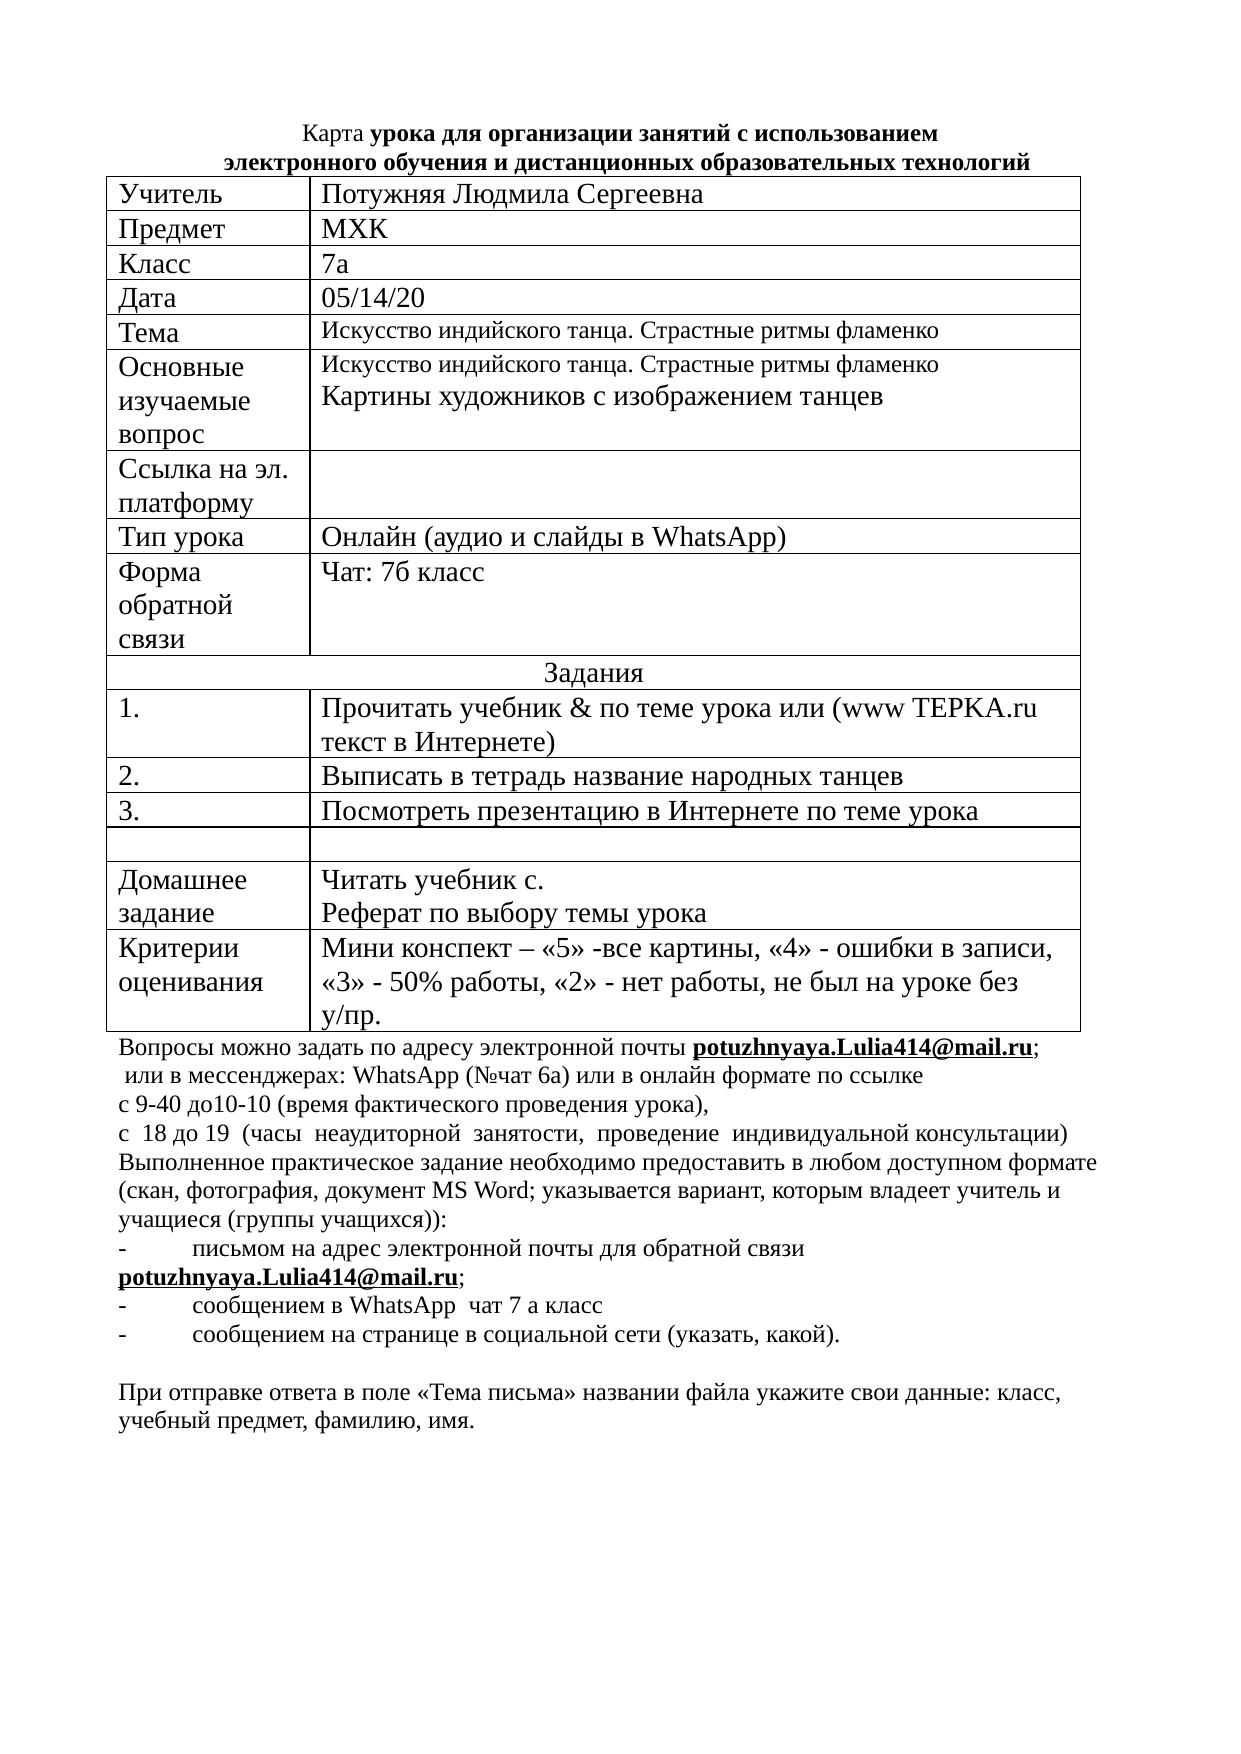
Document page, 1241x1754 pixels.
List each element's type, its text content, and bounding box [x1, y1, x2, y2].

table_cell Посмотреть презентацию в Интернете по теме урока [311, 793, 1080, 826]
text с 18 до 19 (часы неаудиторной занятости, проведение индивидуальной консультации) [118, 1118, 1122, 1147]
text При отправке ответа в поле «Тема письма» названии файла укажите свои данные: класс, учебный предмет, фамилию, имя. [118, 1377, 1122, 1434]
text Выполненное практическое задание необходимо предоставить в любом доступном формате (скан, фотография, документ MS Word; указывается вариант, которым владеет учитель и учащиеся (группы учащихся)): [118, 1147, 1122, 1233]
table_cell 7а [311, 246, 1080, 279]
text или в мессенджерах: WhatsApp (№чат 6а) или в онлайн формате по ссылке [118, 1061, 1122, 1089]
table_cell 14.05.20 [311, 280, 1080, 314]
table_cell Дата [107, 280, 309, 314]
text - сообщением в WhatsApp чат 7 а класс [118, 1291, 1122, 1319]
table_cell 1. [107, 690, 309, 757]
table_cell [107, 828, 309, 861]
text - сообщением на странице в социальной сети (указать, какой). [118, 1319, 1122, 1348]
table_cell Тема [107, 315, 309, 348]
text Карта урока для организации занятий с использованием [118, 118, 1122, 147]
table_cell Искусство индийского танца. Страстные ритмы фламенко [311, 315, 1080, 348]
table_cell 3. [107, 793, 309, 826]
table_cell [311, 828, 1080, 861]
text с 9-40 до10-10 (время фактического проведения урока), [118, 1089, 1122, 1118]
text электронного обучения и дистанционных образовательных технологий [118, 147, 1137, 176]
table_cell Мини конспект – «5» -все картины, «4» - ошибки в записи, «3» - 50% работы, «2» - нет работы, не был на уроке без у/пр. [311, 930, 1080, 1031]
table_cell Предмет [107, 211, 309, 245]
table_cell Тип урока [107, 519, 309, 553]
table_cell МХК [311, 211, 1080, 245]
table_cell Выписать в тетрадь название народных танцев [311, 758, 1080, 792]
table_cell 2. [107, 758, 309, 792]
table_cell Критерии оценивания [107, 930, 309, 1031]
table_cell Чат: 7б класс [311, 554, 1080, 654]
table_cell Форма обратной связи [107, 554, 309, 654]
table_cell Прочитать учебник & по теме урока или (www TEPKA.ru текст в Интернете) [311, 690, 1080, 757]
table_cell Искусство индийского танца. Страстные ритмы фламенко Картины художников c изображением танцев [311, 350, 1080, 450]
table_cell Класс [107, 246, 309, 279]
table_cell Задания [107, 656, 1080, 689]
text - письмом на адрес электронной почты для обратной связи potuzhnyaya.Lulia414@mail.ru; [118, 1233, 1122, 1291]
table_cell Основные изучаемые вопрос [107, 350, 309, 450]
table_header Потужняя Людмила Сергеевна [311, 177, 1080, 210]
table_cell Домашнее задание [107, 862, 309, 929]
text Вопросы можно задать по адресу электронной почты potuzhnyaya.Lulia414@mail.ru; [118, 1032, 1122, 1061]
table_cell Ссылка на эл. платформу [107, 451, 309, 518]
table_cell [311, 451, 1080, 518]
table_cell Онлайн (аудио и слайды в WhatsApp) [311, 519, 1080, 553]
table_cell Читать учебник с. Реферат по выбору темы урока [311, 862, 1080, 929]
table_header Учитель [107, 177, 309, 210]
